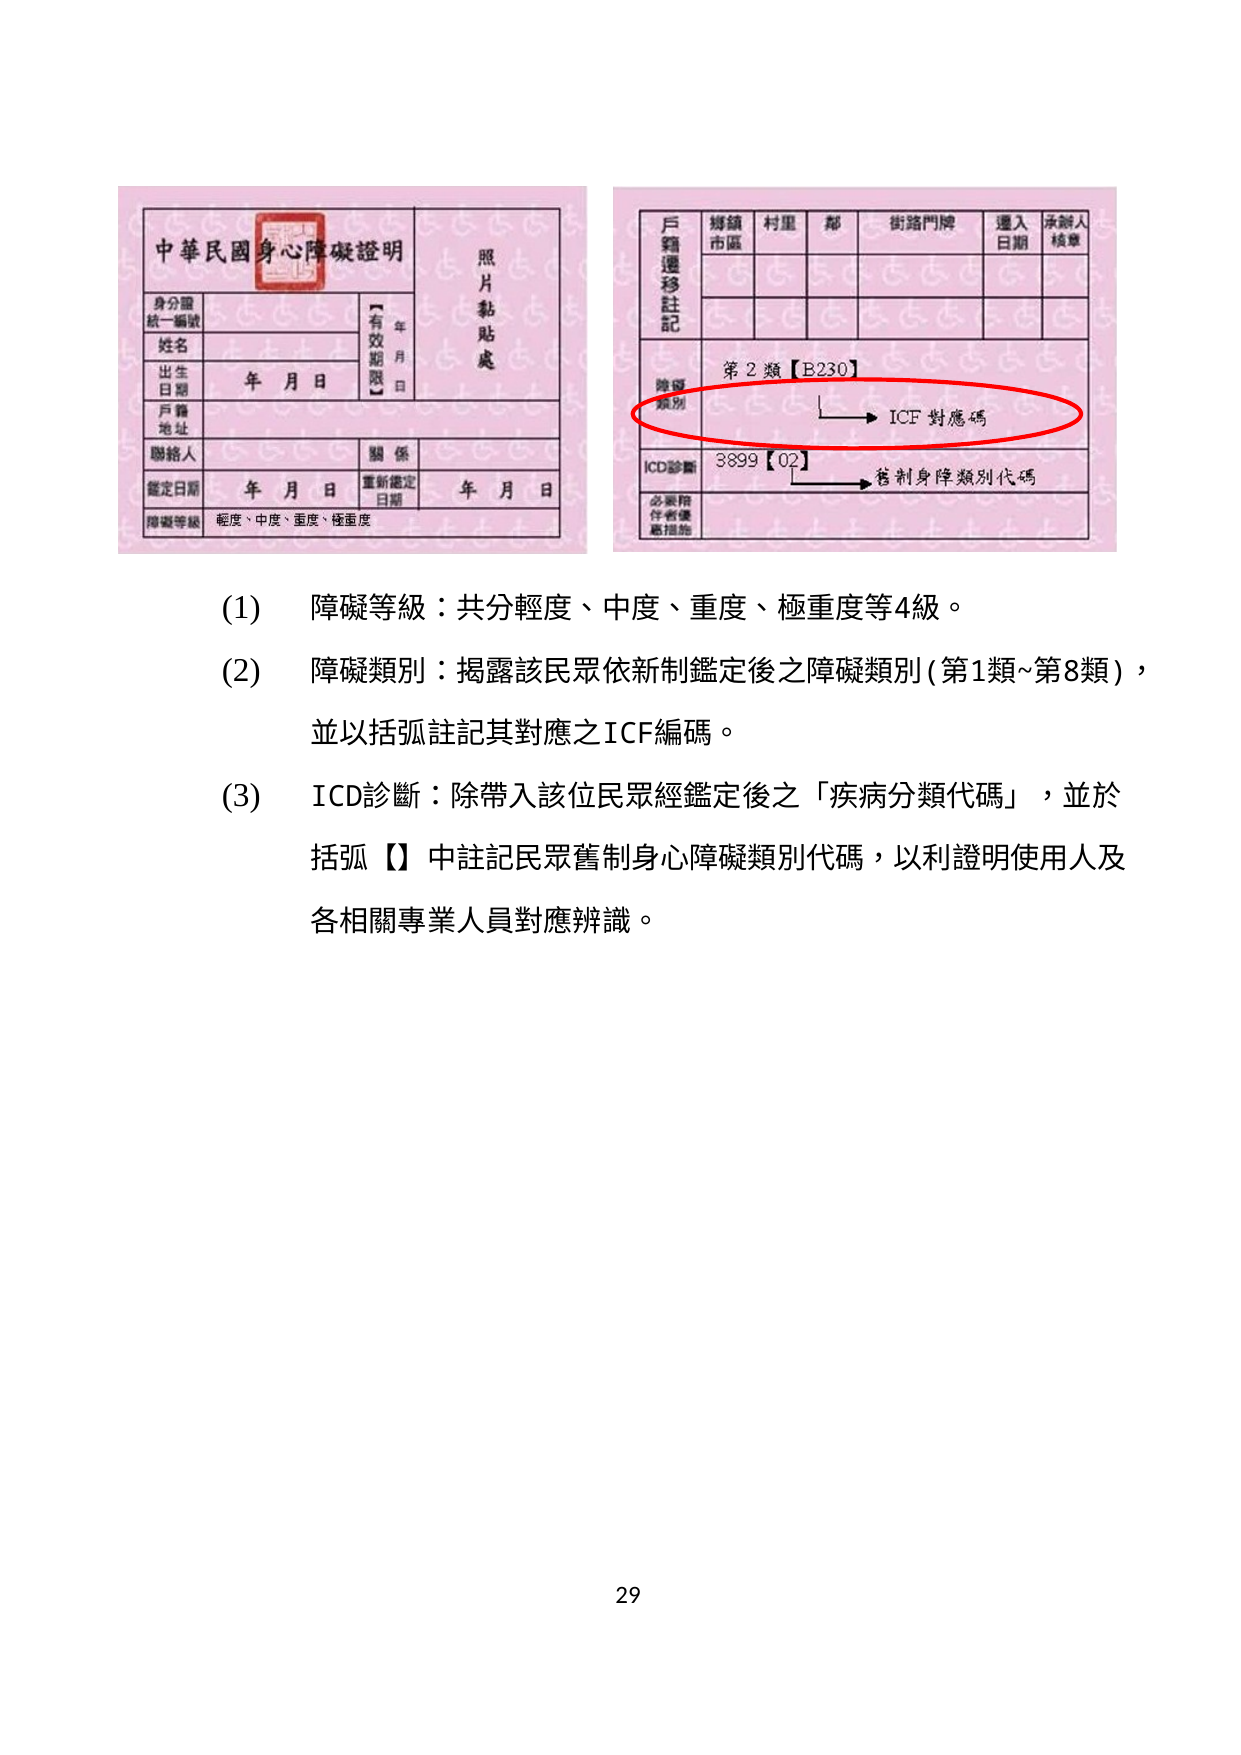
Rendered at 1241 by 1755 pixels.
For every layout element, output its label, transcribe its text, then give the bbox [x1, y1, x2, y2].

list ICD診斷：除帶入該位民眾經鑑定後之「疾病分類代碼」，並於括弧【】中註記民眾舊制身心障礙類別代碼，以利證明使用人及各相關專業人員對應辨識。 [222, 752, 1137, 939]
list 障礙類別：揭露該民眾依新制鑑定後之障礙類別(第1類~第8類)，並以括弧註記其對應之ICF編碼。 [222, 627, 1137, 752]
list 障礙等級：共分輕度、中度、重度、極重度等4級。 [222, 564, 1137, 627]
